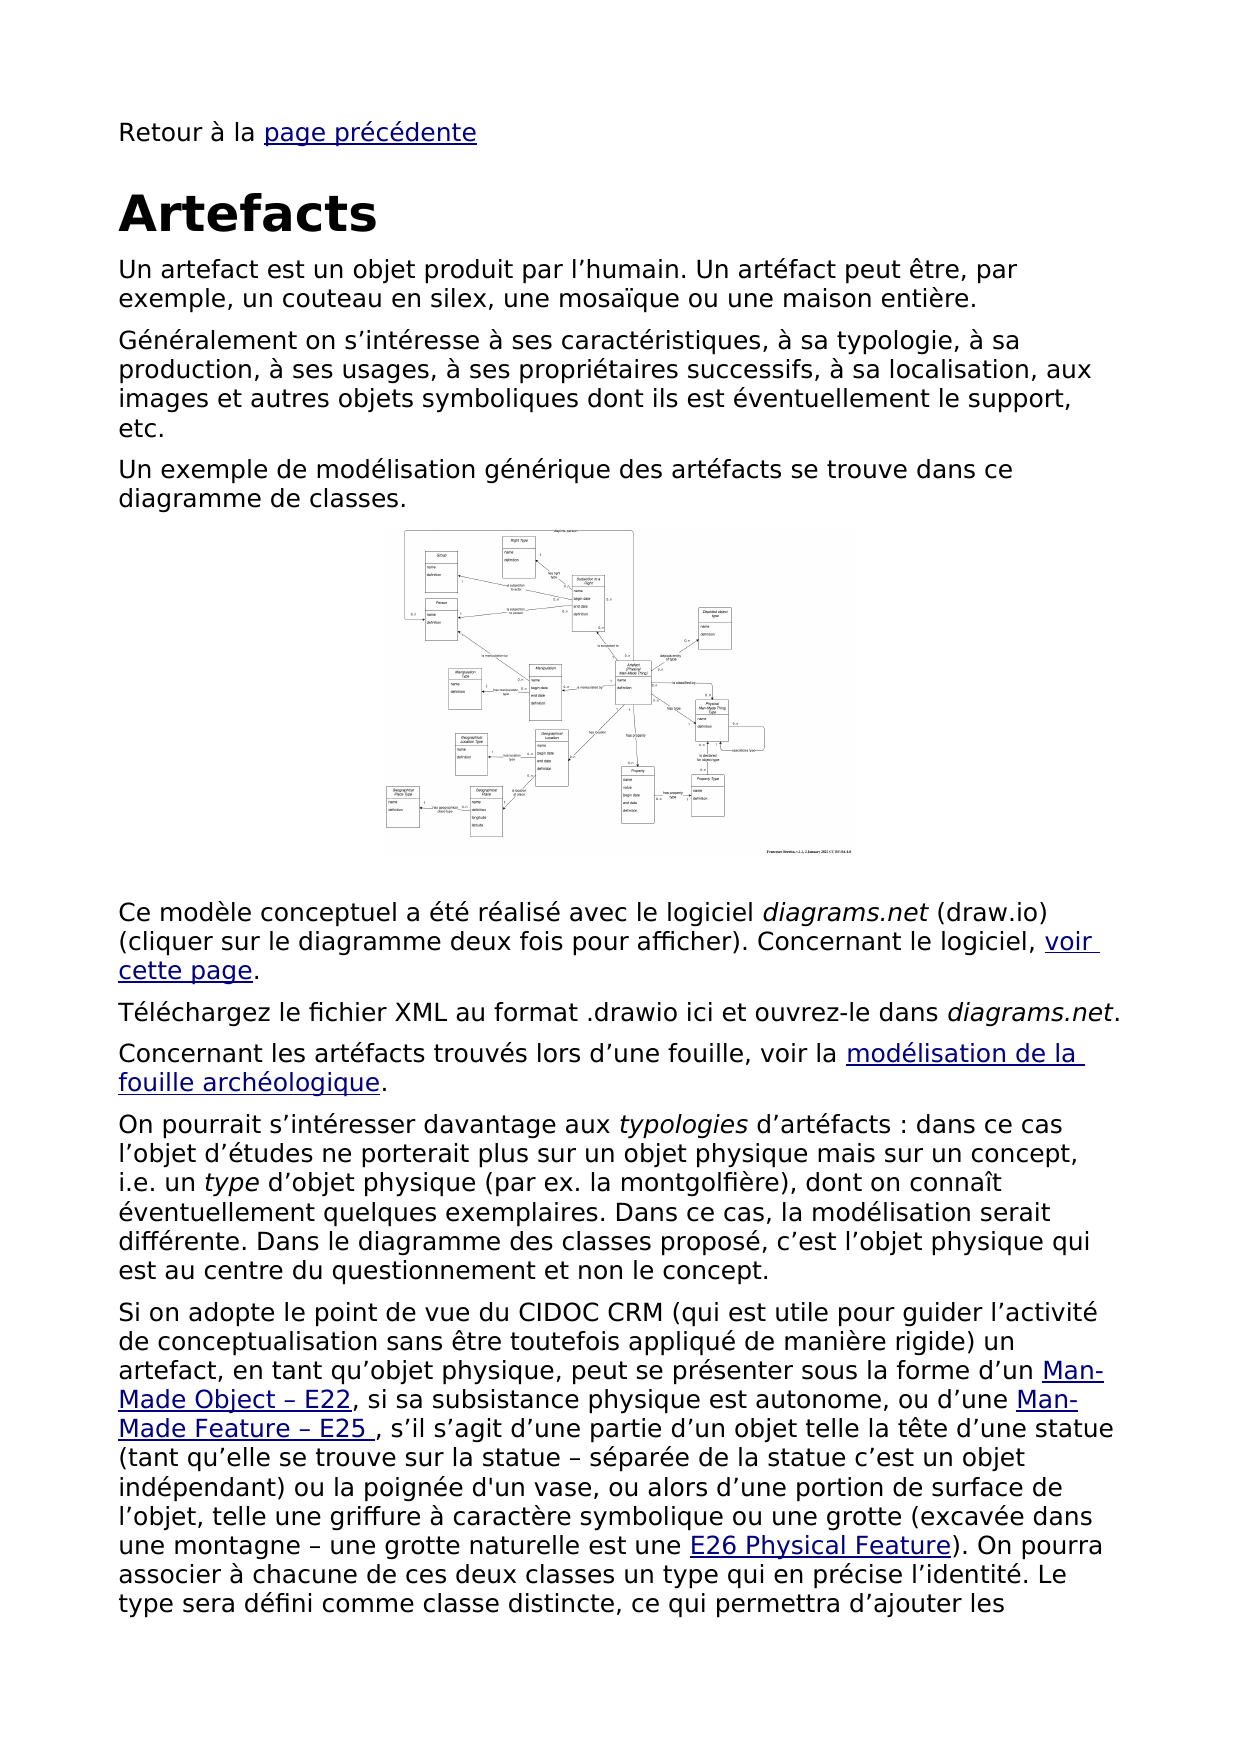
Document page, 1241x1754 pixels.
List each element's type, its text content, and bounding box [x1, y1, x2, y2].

text On pourrait s’intéresser davantage aux typologies d’artéfacts : dans ce cas l’objet d’études ne porterait plus sur un objet physique mais sur un concept, i.e. un type d’objet physique (par ex. la montgolfière), dont on connaît éventuellement quelques exemplaires. Dans ce cas, la modélisation serait différente. Dans le diagramme des classes proposé, c’est l’objet physique qui est au centre du questionnement et non le concept. [118, 1110, 1122, 1285]
subtitle Artefacts [118, 185, 1122, 243]
text Généralement on s’intéresse à ses caractéristiques, à sa typologie, à sa production, à ses usages, à ses propriétaires successifs, à sa localisation, aux images et autres objets symboliques dont ils est éventuellement le support, etc. [118, 326, 1122, 443]
text Retour à la page précédente [118, 118, 1122, 147]
text Un exemple de modélisation générique des artéfacts se trouve dans ce diagramme de classes. [118, 456, 1122, 514]
text Téléchargez le fichier XML au format .drawio ici et ouvrez-le dans diagrams.net. [118, 998, 1122, 1027]
text Un artefact est un objet produit par l’humain. Un artéfact peut être, par exemple, un couteau en silex, une mosaïque ou une maison entière. [118, 256, 1122, 314]
text Si on adopte le point de vue du CIDOC CRM (qui est utile pour guider l’activité de conceptualisation sans être toutefois appliqué de manière rigide) un artefact, en tant qu’objet physique, peut se présenter sous la forme d’un Man-Made Object – E22, si sa subsistance physique est autonome, ou d’une Man-Made Feature – E25 , s’il s’agit d’une partie d’un objet telle la tête d’une statue (tant qu’elle se trouve sur la statue – séparée de la statue c’est un objet indépendant) ou la poignée d'un vase, ou alors d’une portion de surface de l’objet, telle une griffure à caractère symbolique ou une grotte (excavée dans une montagne – une grotte naturelle est une E26 Physical Feature). On pourra associer à chacune de ces deux classes un type qui en précise l’identité. Le type sera défini comme classe distincte, ce qui permettra d’ajouter les [118, 1298, 1122, 1618]
text Ce modèle conceptuel a été réalisé avec le logiciel diagrams.net (draw.io) (cliquer sur le diagramme deux fois pour afficher). Concernant le logiciel, voir cette page. [118, 898, 1122, 985]
text Concernant les artéfacts trouvés lors d’une fouille, voir la modélisation de la fouille archéologique. [118, 1039, 1122, 1098]
picture [385, 526, 855, 856]
